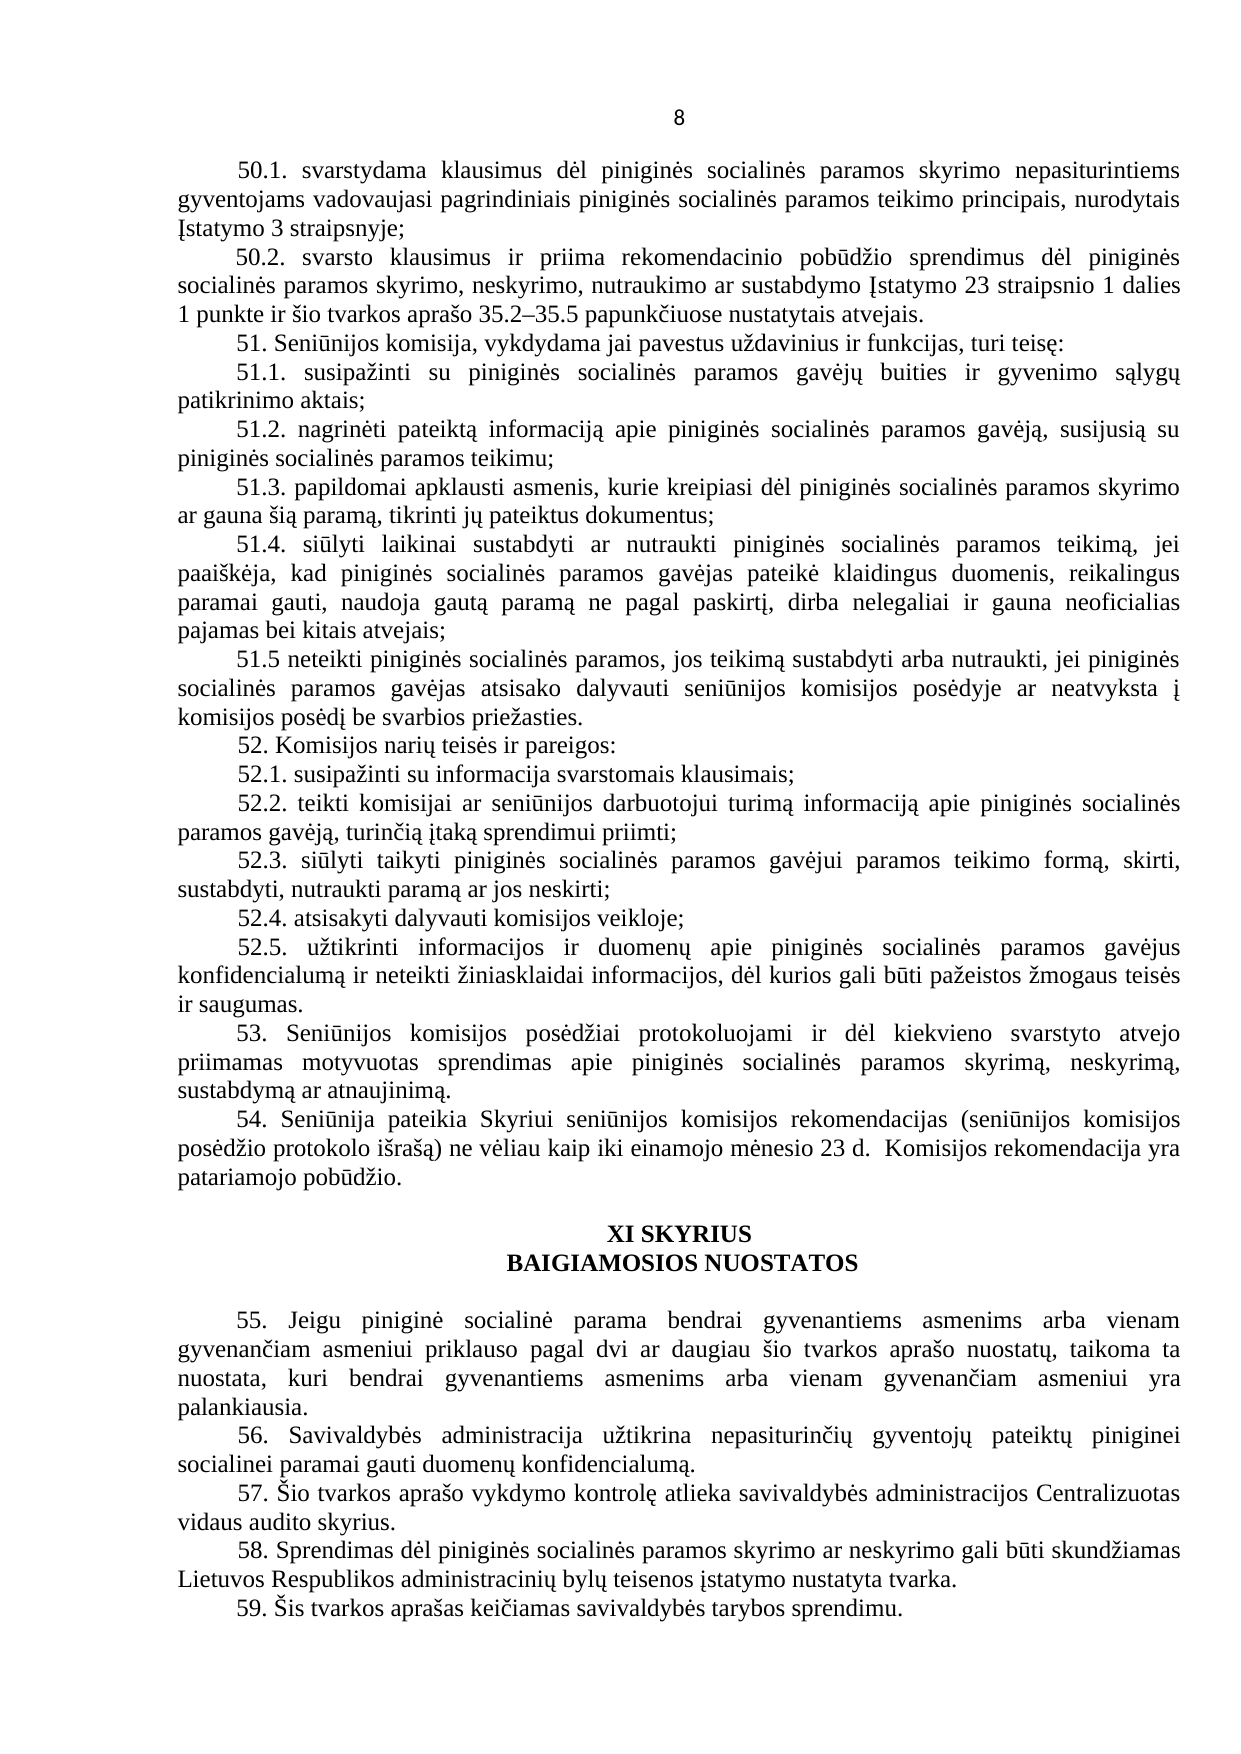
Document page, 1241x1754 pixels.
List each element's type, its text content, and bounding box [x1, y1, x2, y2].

text 58. Sprendimas dėl piniginės socialinės paramos skyrimo ar neskyrimo gali būti skundžiamas Lietuvos Respublikos administracinių bylų teisenos įstatymo nustatyta tvarka. [177, 1535, 1181, 1593]
text 55. Jeigu piniginė socialinė parama bendrai gyvenantiems asmenims arba vienam gyvenančiam asmeniui priklauso pagal dvi ar daugiau šio tvarkos aprašo nuostatų, taikoma ta nuostata, kuri bendrai gyvenantiems asmenims arba vienam gyvenančiam asmeniui yra palankiausia. [177, 1305, 1181, 1420]
text BAIGIAMOSIOS NUOSTATOS [177, 1248, 1181, 1277]
text 52. Komisijos narių teisės ir pareigos: [177, 730, 1181, 759]
text 51.1. susipažinti su piniginės socialinės paramos gavėjų buities ir gyvenimo sąlygų patikrinimo aktais; [177, 357, 1181, 414]
text XI SKYRIUS [177, 1219, 1181, 1248]
text 52.3. siūlyti taikyti piniginės socialinės paramos gavėjui paramos teikimo formą, skirti, sustabdyti, nutraukti paramą ar jos neskirti; [177, 845, 1181, 903]
text 57. Šio tvarkos aprašo vykdymo kontrolę atlieka savivaldybės administracijos Centralizuotas vidaus audito skyrius. [177, 1478, 1181, 1535]
text 50.2. svarsto klausimus ir priima rekomendacinio pobūdžio sprendimus dėl piniginės socialinės paramos skyrimo, neskyrimo, nutraukimo ar sustabdymo Įstatymo 23 straipsnio 1 dalies 1 punkte ir šio tvarkos aprašo 35.2–35.5 papunkčiuose nustatytais atvejais. [177, 242, 1181, 328]
text 51.3. papildomai apklausti asmenis, kurie kreipiasi dėl piniginės socialinės paramos skyrimo ar gauna šią paramą, tikrinti jų pateiktus dokumentus; [177, 472, 1181, 529]
text 51.5 neteikti piniginės socialinės paramos, jos teikimą sustabdyti arba nutraukti, jei piniginės socialinės paramos gavėjas atsisako dalyvauti seniūnijos komisijos posėdyje ar neatvyksta į komisijos posėdį be svarbios priežasties. [177, 644, 1181, 730]
text 52.2. teikti komisijai ar seniūnijos darbuotojui turimą informaciją apie piniginės socialinės paramos gavėją, turinčią įtaką sprendimui priimti; [177, 788, 1181, 845]
text 51.2. nagrinėti pateiktą informaciją apie piniginės socialinės paramos gavėją, susijusią su piniginės socialinės paramos teikimu; [177, 414, 1181, 472]
text 52.4. atsisakyti dalyvauti komisijos veikloje; [177, 903, 1181, 932]
text 52.1. susipažinti su informacija svarstomais klausimais; [177, 759, 1181, 788]
text 56. Savivaldybės administracija užtikrina nepasiturinčių gyventojų pateiktų piniginei socialinei paramai gauti duomenų konfidencialumą. [177, 1420, 1181, 1478]
text 59. Šis tvarkos aprašas keičiamas savivaldybės tarybos sprendimu. [177, 1593, 1181, 1622]
text 50.1. svarstydama klausimus dėl piniginės socialinės paramos skyrimo nepasiturintiems gyventojams vadovaujasi pagrindiniais piniginės socialinės paramos teikimo principais, nurodytais Įstatymo 3 straipsnyje; [177, 155, 1181, 242]
text 52.5. užtikrinti informacijos ir duomenų apie piniginės socialinės paramos gavėjus konfidencialumą ir neteikti žiniasklaidai informacijos, dėl kurios gali būti pažeistos žmogaus teisės ir saugumas. [177, 932, 1181, 1018]
text 53. Seniūnijos komisijos posėdžiai protokoluojami ir dėl kiekvieno svarstyto atvejo priimamas motyvuotas sprendimas apie piniginės socialinės paramos skyrimą, neskyrimą, sustabdymą ar atnaujinimą. [177, 1018, 1181, 1104]
text 54. Seniūnija pateikia Skyriui seniūnijos komisijos rekomendacijas (seniūnijos komisijos posėdžio protokolo išrašą) ne vėliau kaip iki einamojo mėnesio 23 d. Komisijos rekomendacija yra patariamojo pobūdžio. [177, 1104, 1181, 1190]
text 51.4. siūlyti laikinai sustabdyti ar nutraukti piniginės socialinės paramos teikimą, jei paaiškėja, kad piniginės socialinės paramos gavėjas pateikė klaidingus duomenis, reikalingus paramai gauti, naudoja gautą paramą ne pagal paskirtį, dirba nelegaliai ir gauna neoficialias pajamas bei kitais atvejais; [177, 529, 1181, 644]
text 51. Seniūnijos komisija, vykdydama jai pavestus uždavinius ir funkcijas, turi teisę: [177, 328, 1181, 357]
